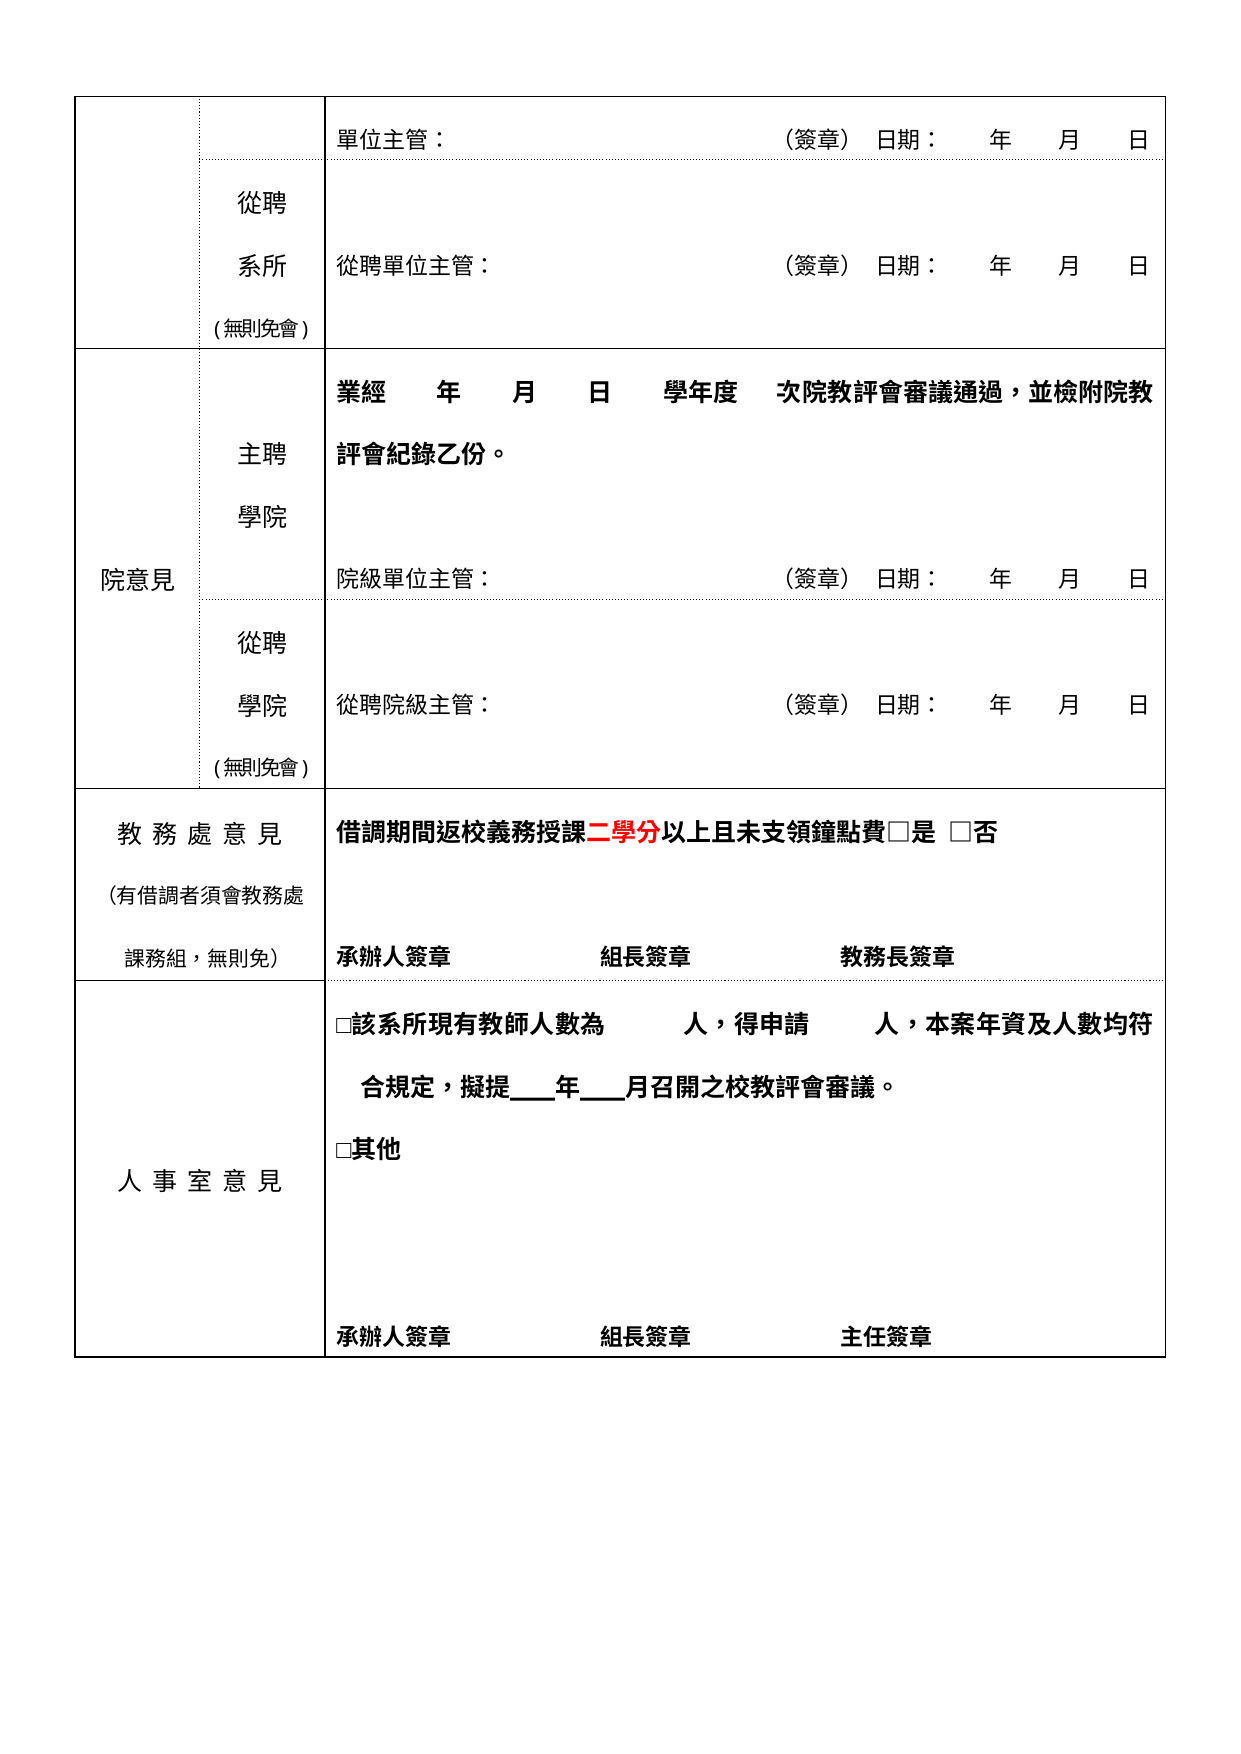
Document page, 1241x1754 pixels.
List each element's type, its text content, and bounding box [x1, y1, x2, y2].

table_cell 從聘單位主管： （簽章） 日期： 年 月 日 [326, 159, 1165, 348]
table_cell 主聘 學院 [200, 349, 324, 599]
table_cell [76, 97, 200, 348]
table_cell 人事室意見 [76, 981, 324, 1356]
table_cell [200, 97, 324, 159]
table_cell 業經 年 月 日 學年度 次院教評會審議通過，並檢附院教評會紀錄乙份。 院級單位主管： （簽章） 日期： 年 月 日 [326, 349, 1165, 599]
table_cell 從聘 系所 (無則免會) [200, 159, 324, 348]
table_cell 借調期間返校義務授課二學分以上且未支領鐘點費□是 □否 承辦人簽章 組長簽章 教務長簽章 [326, 789, 1165, 980]
table_cell 教務處意見 （有借調者須會教務處 課務組，無則免） [76, 789, 324, 980]
table_cell □該系所現有教師人數為 人，得申請 人，本案年資及人數均符合規定，擬提___年___月召開之校教評會審議。 □其他 承辦人簽章 組長簽章 主任簽章 [326, 980, 1165, 1356]
table_cell 院意見 [76, 349, 200, 787]
table_cell 從聘院級主管： （簽章） 日期： 年 月 日 [326, 599, 1165, 787]
table_cell 從聘 學院 (無則免會) [200, 599, 324, 787]
table_cell 單位主管： （簽章） 日期： 年 月 日 [326, 97, 1165, 159]
